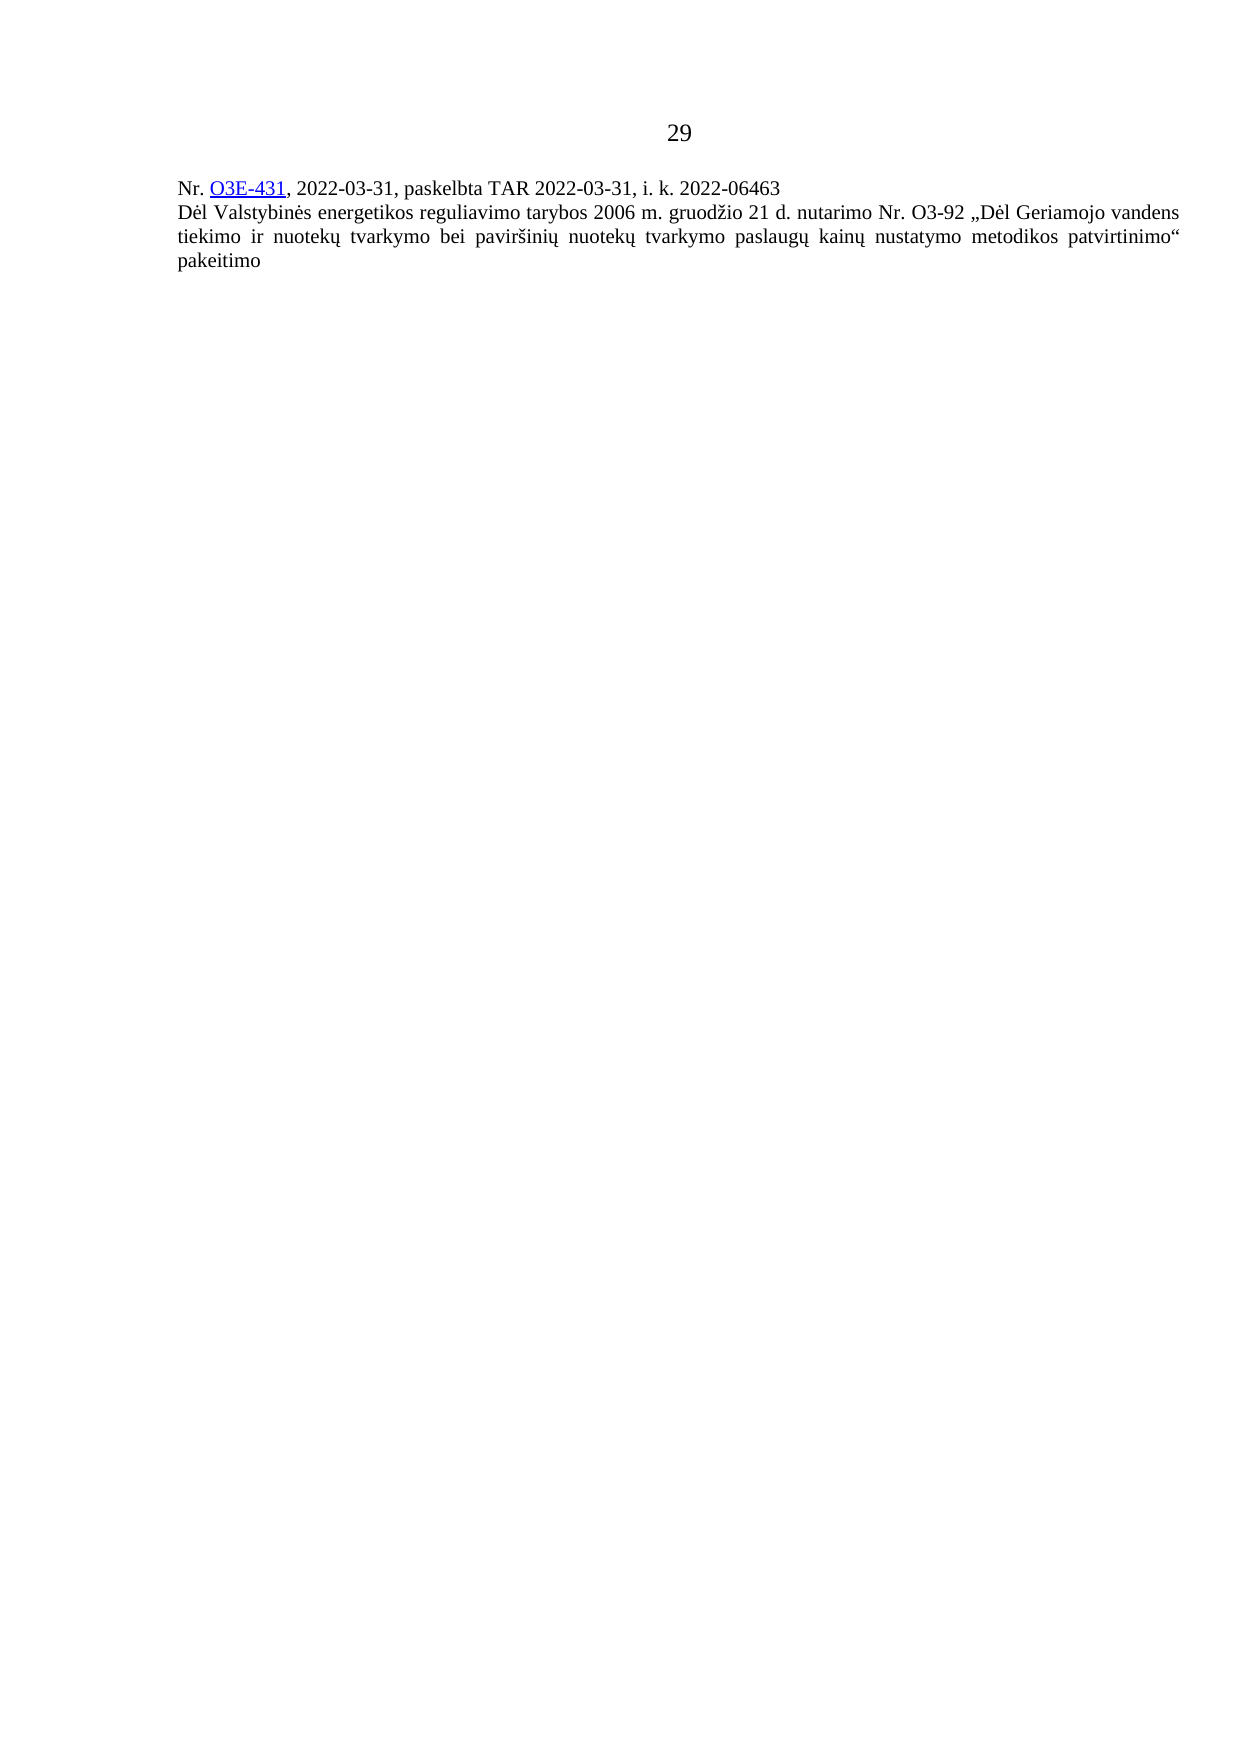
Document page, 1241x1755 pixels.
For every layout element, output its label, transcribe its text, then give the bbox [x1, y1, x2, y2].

text Nr. O3E-431, 2022-03-31, paskelbta TAR 2022-03-31, i. k. 2022-06463 [177, 176, 1181, 200]
text Dėl Valstybinės energetikos reguliavimo tarybos 2006 m. gruodžio 21 d. nutarimo Nr. O3-92 „Dėl Geriamojo vandens tiekimo ir nuotekų tvarkymo bei paviršinių nuotekų tvarkymo paslaugų kainų nustatymo metodikos patvirtinimo“ pakeitimo [177, 200, 1181, 272]
